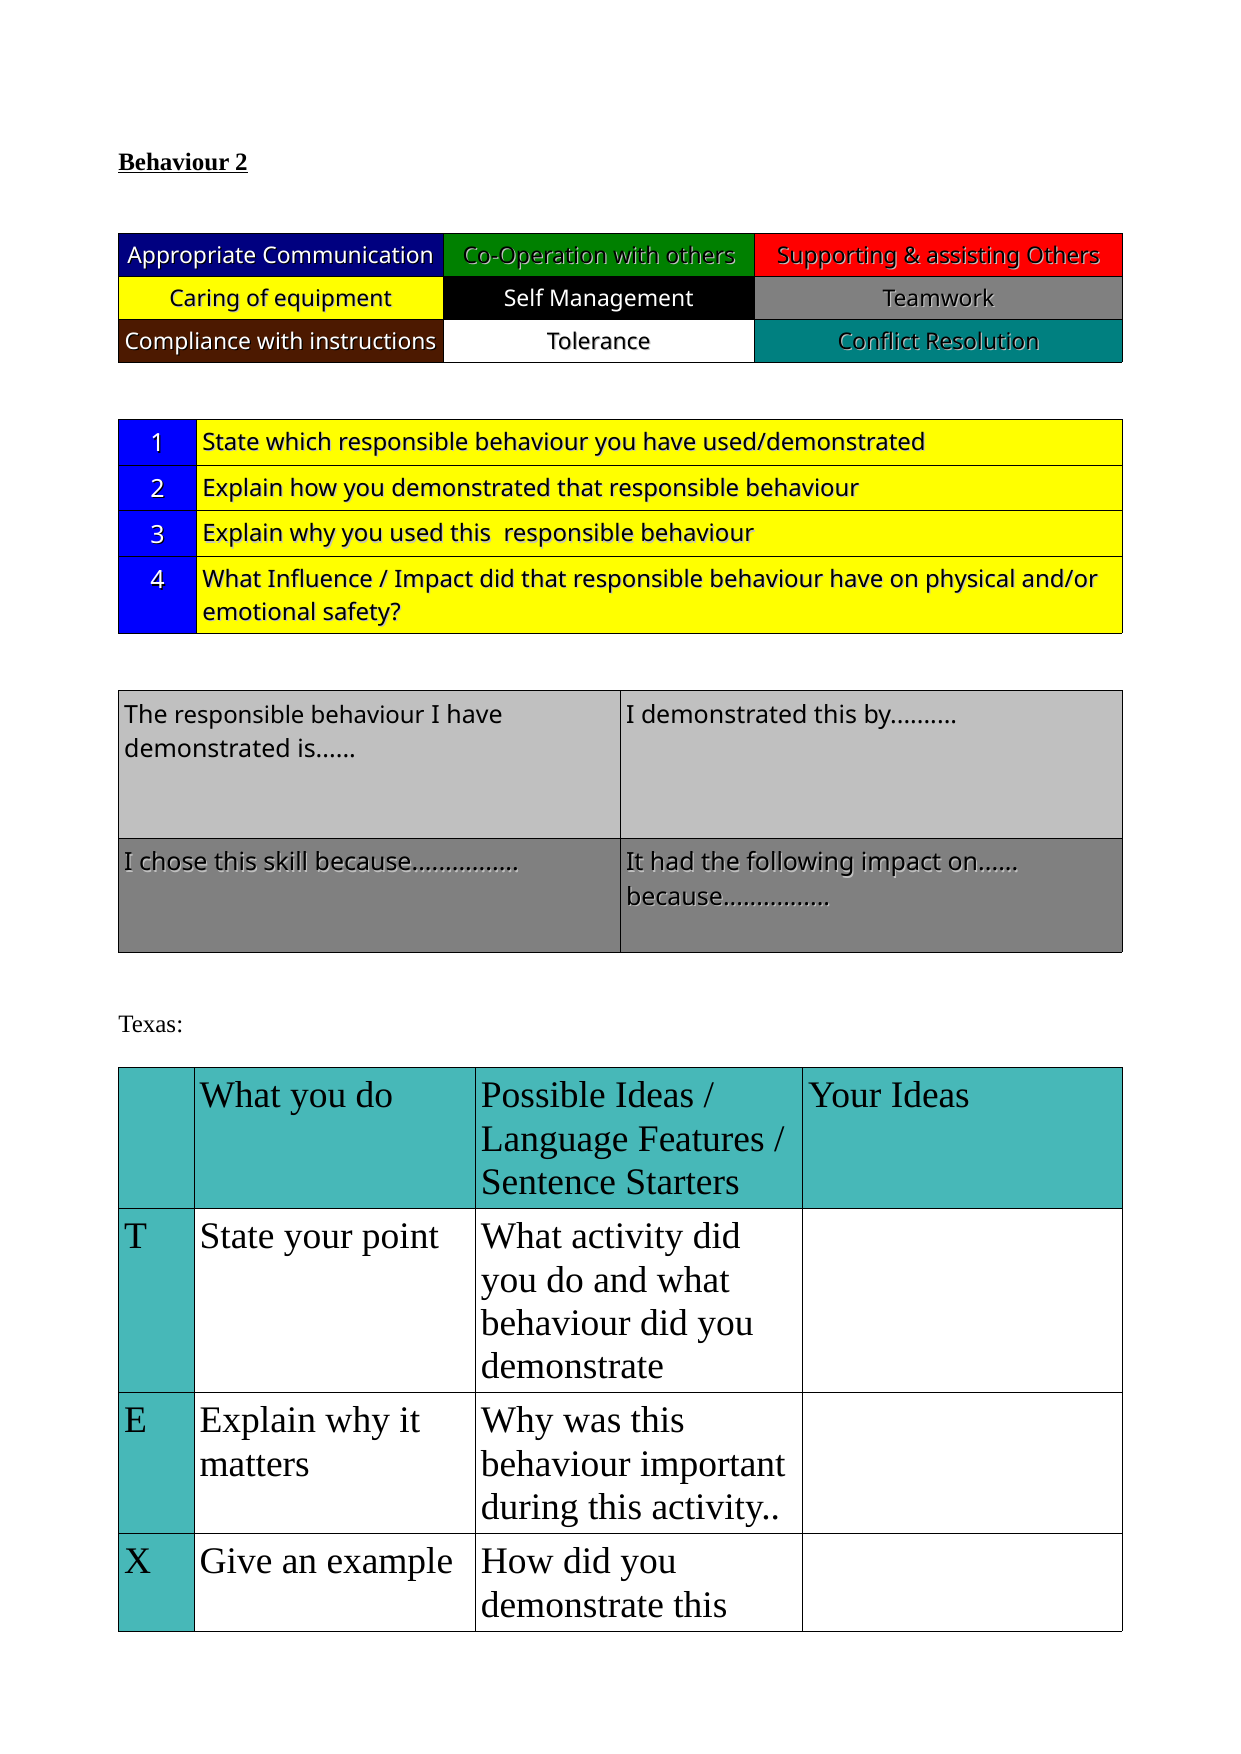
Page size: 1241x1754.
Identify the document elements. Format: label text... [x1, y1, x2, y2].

text Behaviour 2 [118, 147, 1122, 176]
table_header Your Ideas [803, 1068, 1122, 1208]
table_cell Explain how you demonstrated that responsible behaviour [197, 466, 1122, 510]
table_cell I chose this skill because................ [119, 839, 620, 952]
table_cell Tolerance [444, 320, 754, 362]
table_header What you do [195, 1068, 475, 1208]
table_header [119, 1068, 194, 1208]
table_cell 3 [119, 511, 196, 556]
text Texas: [118, 1009, 1122, 1038]
table_cell E [119, 1393, 194, 1533]
table_cell 4 [119, 557, 196, 633]
table_cell [803, 1393, 1122, 1533]
table_header I demonstrated this by.......... [621, 691, 1122, 838]
table_cell Why was this behaviour important during this activity.. [476, 1393, 802, 1533]
table_header Possible Ideas / Language Features / Sentence Starters [476, 1068, 802, 1208]
table_cell Give an example [195, 1534, 475, 1631]
table_cell Explain why you used this responsible behaviour [197, 511, 1122, 556]
table_cell How did you demonstrate this [476, 1534, 802, 1631]
table_cell What Influence / Impact did that responsible behaviour have on physical and/or emotional safety? [197, 557, 1122, 633]
table_cell Explain why it matters [195, 1393, 475, 1533]
table_header Appropriate Communication [119, 234, 443, 276]
table_cell [803, 1209, 1122, 1392]
table_header 1 [119, 420, 196, 465]
table_cell 2 [119, 466, 196, 510]
table_header Supporting & assisting Others [755, 234, 1122, 276]
table_cell It had the following impact on...... because................ [621, 839, 1122, 952]
table_cell X [119, 1534, 194, 1631]
table_cell Self Management [444, 277, 754, 319]
table_header State which responsible behaviour you have used/demonstrated [197, 420, 1122, 465]
table_header Co-Operation with others [444, 234, 754, 276]
table_cell Conflict Resolution [755, 320, 1122, 362]
table_cell State your point [195, 1209, 475, 1392]
table_cell [803, 1534, 1122, 1631]
table_cell Caring of equipment [119, 277, 443, 319]
table_cell T [119, 1209, 194, 1392]
table_header The responsible behaviour I have demonstrated is...... [119, 691, 620, 838]
table_cell Compliance with instructions [119, 320, 443, 362]
table_cell Teamwork [755, 277, 1122, 319]
table_cell What activity did you do and what behaviour did you demonstrate [476, 1209, 802, 1392]
